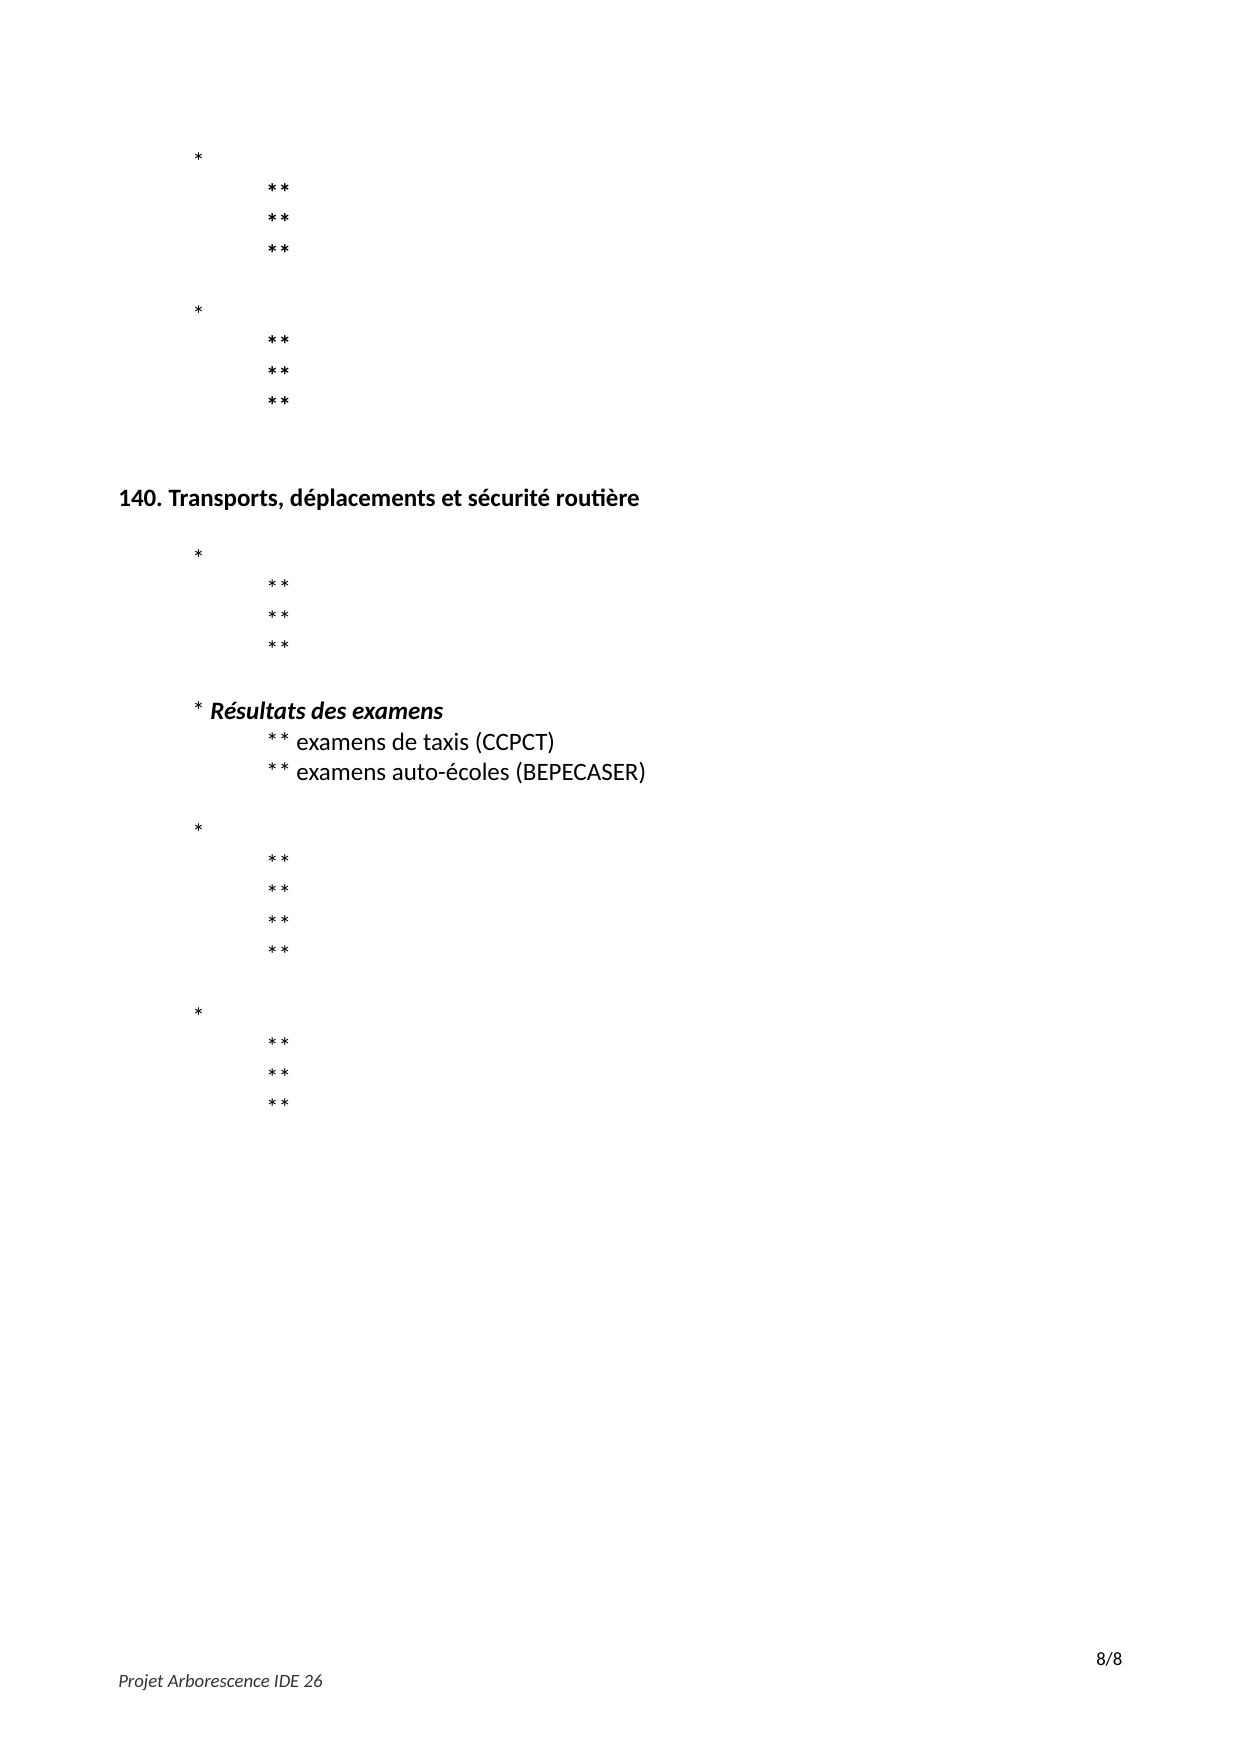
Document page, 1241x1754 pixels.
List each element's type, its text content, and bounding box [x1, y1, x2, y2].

text ** [118, 909, 1122, 940]
text * [118, 543, 1122, 573]
text ** [118, 177, 1122, 207]
text ** [118, 1062, 1122, 1092]
text ** [118, 238, 1122, 268]
text ** [118, 940, 1122, 970]
text ** [118, 207, 1122, 238]
text ** [118, 329, 1122, 360]
text ** [118, 1031, 1122, 1062]
text * [118, 146, 1122, 177]
text * [118, 299, 1122, 329]
text ** [118, 604, 1122, 634]
text * [118, 818, 1122, 848]
text ** examens auto-écoles (BEPECASER) [118, 757, 1122, 787]
text ** [118, 634, 1122, 665]
text ** [118, 573, 1122, 604]
text ** examens de taxis (CCPCT) [118, 726, 1122, 757]
text ** [118, 360, 1122, 390]
text * Résultats des examens [118, 696, 1122, 726]
text ** [118, 848, 1122, 879]
text ** [118, 879, 1122, 909]
text ** [118, 1092, 1122, 1123]
text * [118, 1001, 1122, 1031]
text ** [118, 390, 1122, 421]
text 140. Transports, déplacements et sécurité routière [118, 482, 1122, 512]
